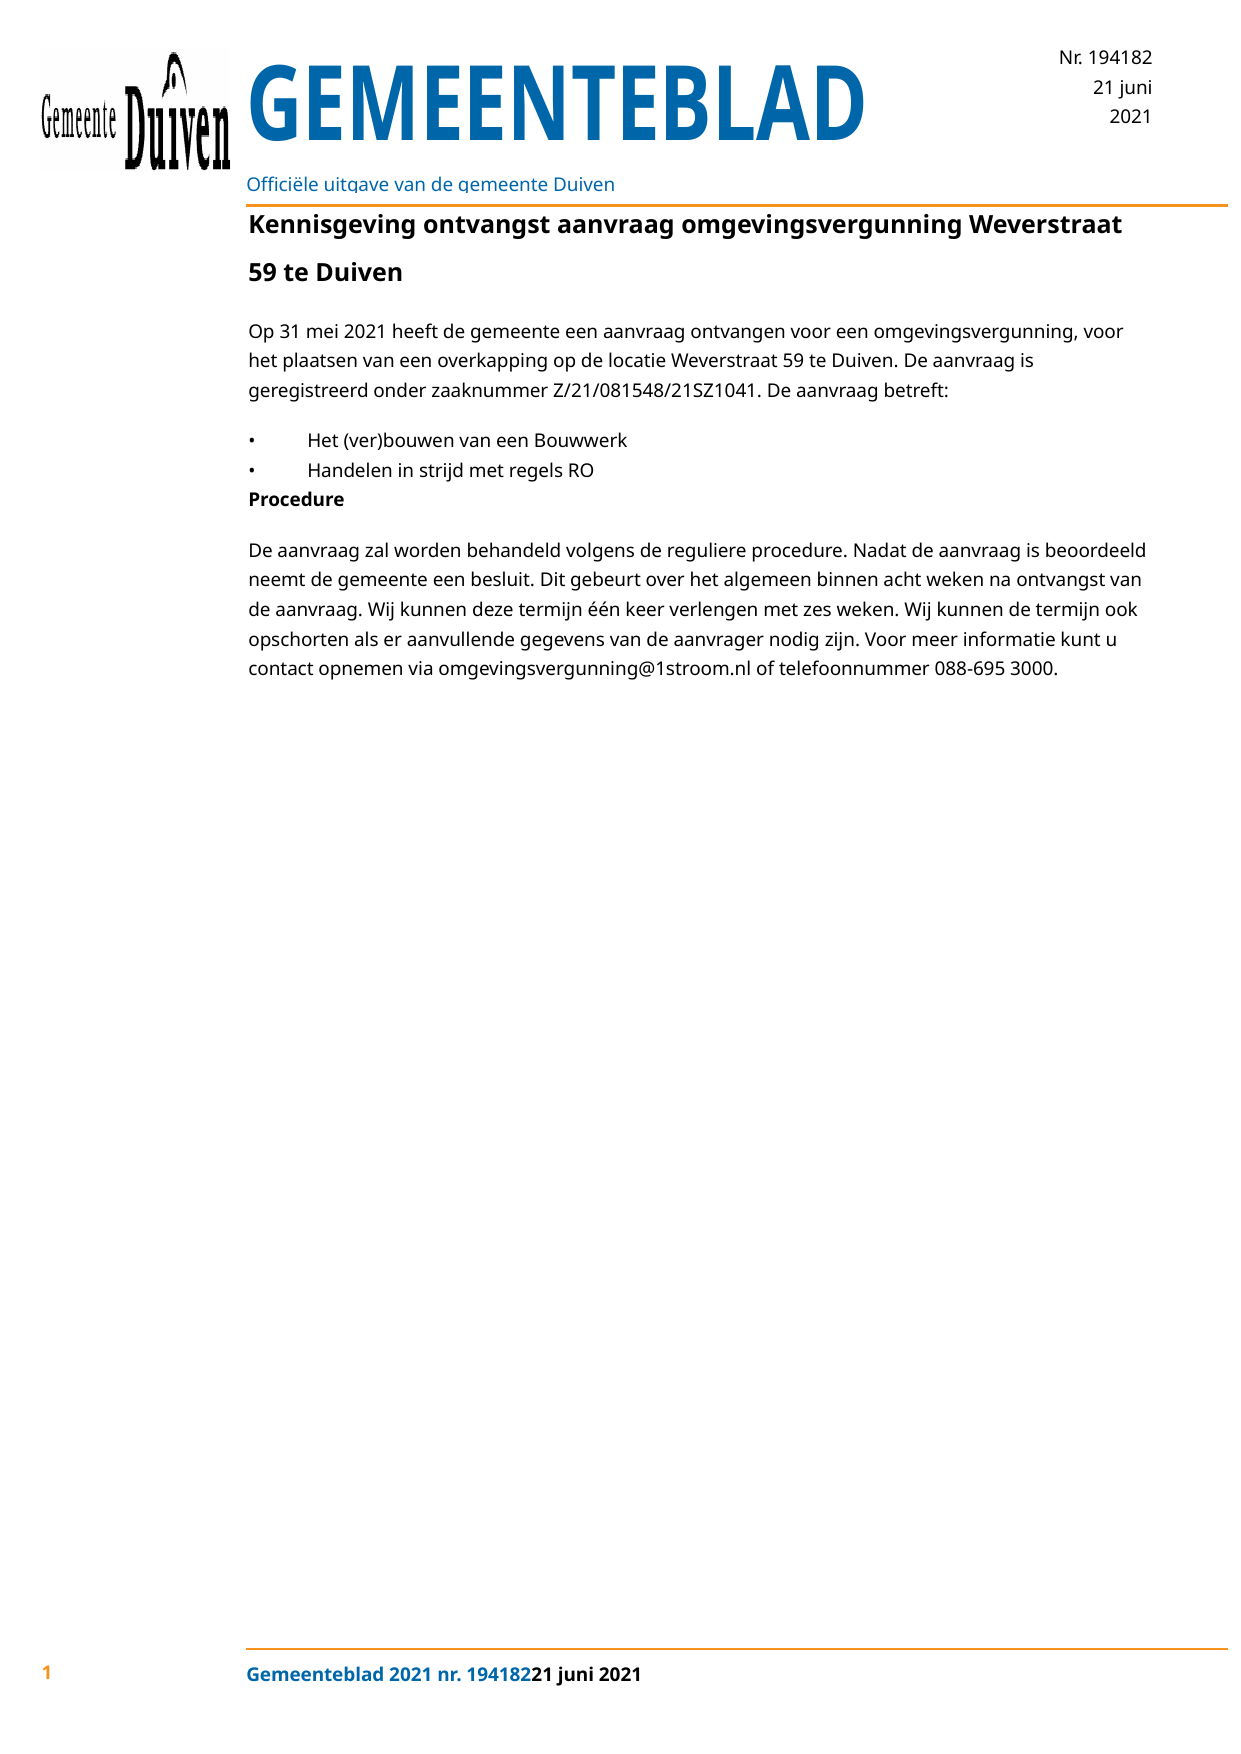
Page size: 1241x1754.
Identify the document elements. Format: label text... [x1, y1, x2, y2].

list Handelen in strijd met regels RO [248, 457, 1152, 483]
text De aanvraag zal worden behandeld volgens de reguliere procedure. Nadat de aanvraag is beoordeeld neemt de gemeente een besluit. Dit gebeurt over het algemeen binnen acht weken na ontvangst van de aanvraag. Wij kunnen deze termijn één keer verlengen met zes weken. Wij kunnen de termijn ook opschorten als er aanvullende gegevens van de aanvrager nodig zijn. Voor meer informatie kunt u contact opnemen via omgevingsvergunning@1stroom.nl of telefoonnummer 088-695 3000. [248, 537, 1152, 681]
text Kennisgeving ontvangst aanvraag omgevingsvergunning Weverstraat 59 te Duiven [248, 207, 1152, 288]
text Op 31 mei 2021 heeft de gemeente een aanvraag ontvangen voor een omgevingsvergunning, voor het plaatsen van een overkapping op de locatie Weverstraat 59 te Duiven. De aanvraag is geregistreerd onder zaaknummer Z/21/081548/21SZ1041. De aanvraag betreft: [248, 318, 1152, 403]
picture [41, 47, 231, 172]
text Procedure [248, 487, 1152, 512]
list Het (ver)bouwen van een Bouwwerk [248, 427, 1152, 453]
